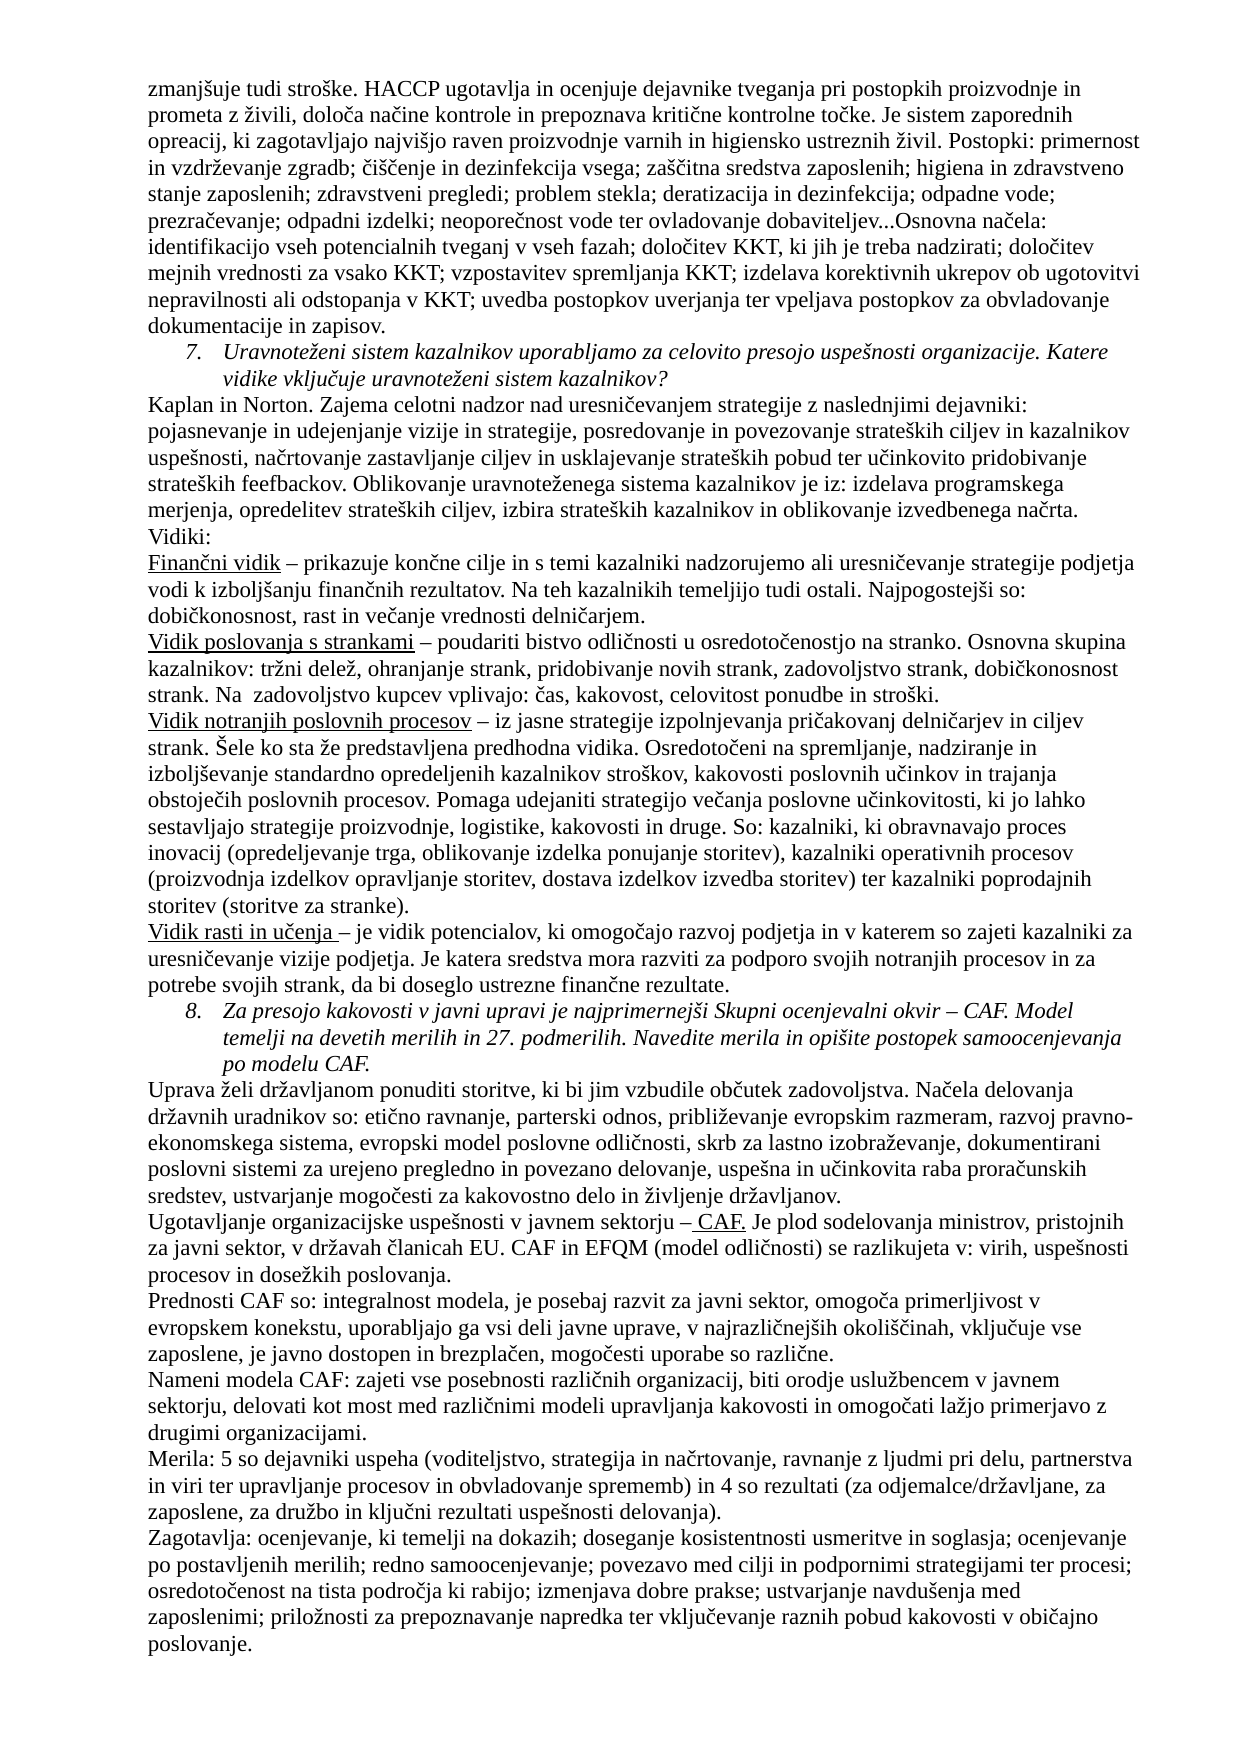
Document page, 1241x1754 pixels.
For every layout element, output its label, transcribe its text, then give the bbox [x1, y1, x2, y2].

text Prednosti CAF so: integralnost modela, je posebaj razvit za javni sektor, omogoča primerljivost v evropskem konekstu, uporabljajo ga vsi deli javne uprave, v najrazličnejših okoliščinah, vključuje vse zaposlene, je javno dostopen in brezplačen, mogočesti uporabe so različne. [148, 1287, 1144, 1366]
text Ugotavljanje organizacijske uspešnosti v javnem sektorju – CAF. Je plod sodelovanja ministrov, pristojnih za javni sektor, v državah članicah EU. CAF in EFQM (model odličnosti) se razlikujeta v: virih, uspešnosti procesov in dosežkih poslovanja. [148, 1208, 1144, 1287]
text Nameni modela CAF: zajeti vse posebnosti različnih organizacij, biti orodje uslužbencem v javnem sektorju, delovati kot most med različnimi modeli upravljanja kakovosti in omogočati lažjo primerjavo z drugimi organizacijami. [148, 1366, 1144, 1445]
text Uprava želi državljanom ponuditi storitve, ki bi jim vzbudile občutek zadovoljstva. Načela delovanja državnih uradnikov so: etično ravnanje, parterski odnos, približevanje evropskim razmeram, razvoj pravno-ekonomskega sistema, evropski model poslovne odličnosti, skrb za lastno izobraževanje, dokumentirani poslovni sistemi za urejeno pregledno in povezano delovanje, uspešna in učinkovita raba proračunskih sredstev, ustvarjanje mogočesti za kakovostno delo in življenje državljanov. [148, 1076, 1144, 1208]
text zmanjšuje tudi stroške. HACCP ugotavlja in ocenjuje dejavnike tveganja pri postopkih proizvodnje in prometa z živili, določa načine kontrole in prepoznava kritične kontrolne točke. Je sistem zaporednih opreacij, ki zagotavljajo najvišjo raven proizvodnje varnih in higiensko ustreznih živil. Postopki: primernost in vzdrževanje zgradb; čiščenje in dezinfekcija vsega; zaščitna sredstva zaposlenih; higiena in zdravstveno stanje zaposlenih; zdravstveni pregledi; problem stekla; deratizacija in dezinfekcija; odpadne vode; prezračevanje; odpadni izdelki; neoporečnost vode ter ovladovanje dobaviteljev...Osnovna načela: identifikacijo vseh potencialnih tveganj v vseh fazah; določitev KKT, ki jih je treba nadzirati; določitev mejnih vrednosti za vsako KKT; vzpostavitev spremljanja KKT; izdelava korektivnih ukrepov ob ugotovitvi nepravilnosti ali odstopanja v KKT; uvedba postopkov uverjanja ter vpeljava postopkov za obvladovanje dokumentacije in zapisov. [148, 75, 1144, 338]
text Vidik poslovanja s strankami – poudariti bistvo odličnosti u osredotočenostjo na stranko. Osnovna skupina kazalnikov: tržni delež, ohranjanje strank, pridobivanje novih strank, zadovoljstvo strank, dobičkonosnost strank. Na zadovoljstvo kupcev vplivajo: čas, kakovost, celovitost ponudbe in stroški. [148, 628, 1144, 707]
text Merila: 5 so dejavniki uspeha (voditeljstvo, strategija in načrtovanje, ravnanje z ljudmi pri delu, partnerstva in viri ter upravljanje procesov in obvladovanje sprememb) in 4 so rezultati (za odjemalce/državljane, za zaposlene, za družbo in ključni rezultati uspešnosti delovanja). [148, 1445, 1144, 1524]
text Finančni vidik – prikazuje končne cilje in s temi kazalniki nadzorujemo ali uresničevanje strategije podjetja vodi k izboljšanju finančnih rezultatov. Na teh kazalnikih temeljijo tudi ostali. Najpogostejši so: dobičkonosnost, rast in večanje vrednosti delničarjem. [148, 549, 1144, 628]
text Kaplan in Norton. Zajema celotni nadzor nad uresničevanjem strategije z naslednjimi dejavniki: pojasnevanje in udejenjanje vizije in strategije, posredovanje in povezovanje strateških ciljev in kazalnikov uspešnosti, načrtovanje zastavljanje ciljev in usklajevanje strateških pobud ter učinkovito pridobivanje strateških feefbackov. Oblikovanje uravnoteženega sistema kazalnikov je iz: izdelava programskega merjenja, opredelitev strateških ciljev, izbira strateških kazalnikov in oblikovanje izvedbenega načrta. Vidiki: [148, 391, 1144, 549]
text Zagotavlja: ocenjevanje, ki temelji na dokazih; doseganje kosistentnosti usmeritve in soglasja; ocenjevanje po postavljenih merilih; redno samoocenjevanje; povezavo med cilji in podpornimi strategijami ter procesi; osredotočenost na tista področja ki rabijo; izmenjava dobre prakse; ustvarjanje navdušenja med zaposlenimi; priložnosti za prepoznavanje napredka ter vključevanje raznih pobud kakovosti v običajno poslovanje. [148, 1524, 1144, 1656]
list Uravnoteženi sistem kazalnikov uporabljamo za celovito presojo uspešnosti organizacije. Katere vidike vključuje uravnoteženi sistem kazalnikov? [185, 338, 1144, 391]
text Vidik rasti in učenja – je vidik potencialov, ki omogočajo razvoj podjetja in v katerem so zajeti kazalniki za uresničevanje vizije podjetja. Je katera sredstva mora razviti za podporo svojih notranjih procesov in za potrebe svojih strank, da bi doseglo ustrezne finančne rezultate. [148, 918, 1144, 997]
text Vidik notranjih poslovnih procesov – iz jasne strategije izpolnjevanja pričakovanj delničarjev in ciljev strank. Šele ko sta že predstavljena predhodna vidika. Osredotočeni na spremljanje, nadziranje in izboljševanje standardno opredeljenih kazalnikov stroškov, kakovosti poslovnih učinkov in trajanja obstoječih poslovnih procesov. Pomaga udejaniti strategijo večanja poslovne učinkovitosti, ki jo lahko sestavljajo strategije proizvodnje, logistike, kakovosti in druge. So: kazalniki, ki obravnavajo proces inovacij (opredeljevanje trga, oblikovanje izdelka ponujanje storitev), kazalniki operativnih procesov (proizvodnja izdelkov opravljanje storitev, dostava izdelkov izvedba storitev) ter kazalniki poprodajnih storitev (storitve za stranke). [148, 707, 1144, 918]
list Za presojo kakovosti v javni upravi je najprimernejši Skupni ocenjevalni okvir – CAF. Model temelji na devetih merilih in 27. podmerilih. Navedite merila in opišite postopek samoocenjevanja po modelu CAF. [185, 997, 1144, 1076]
